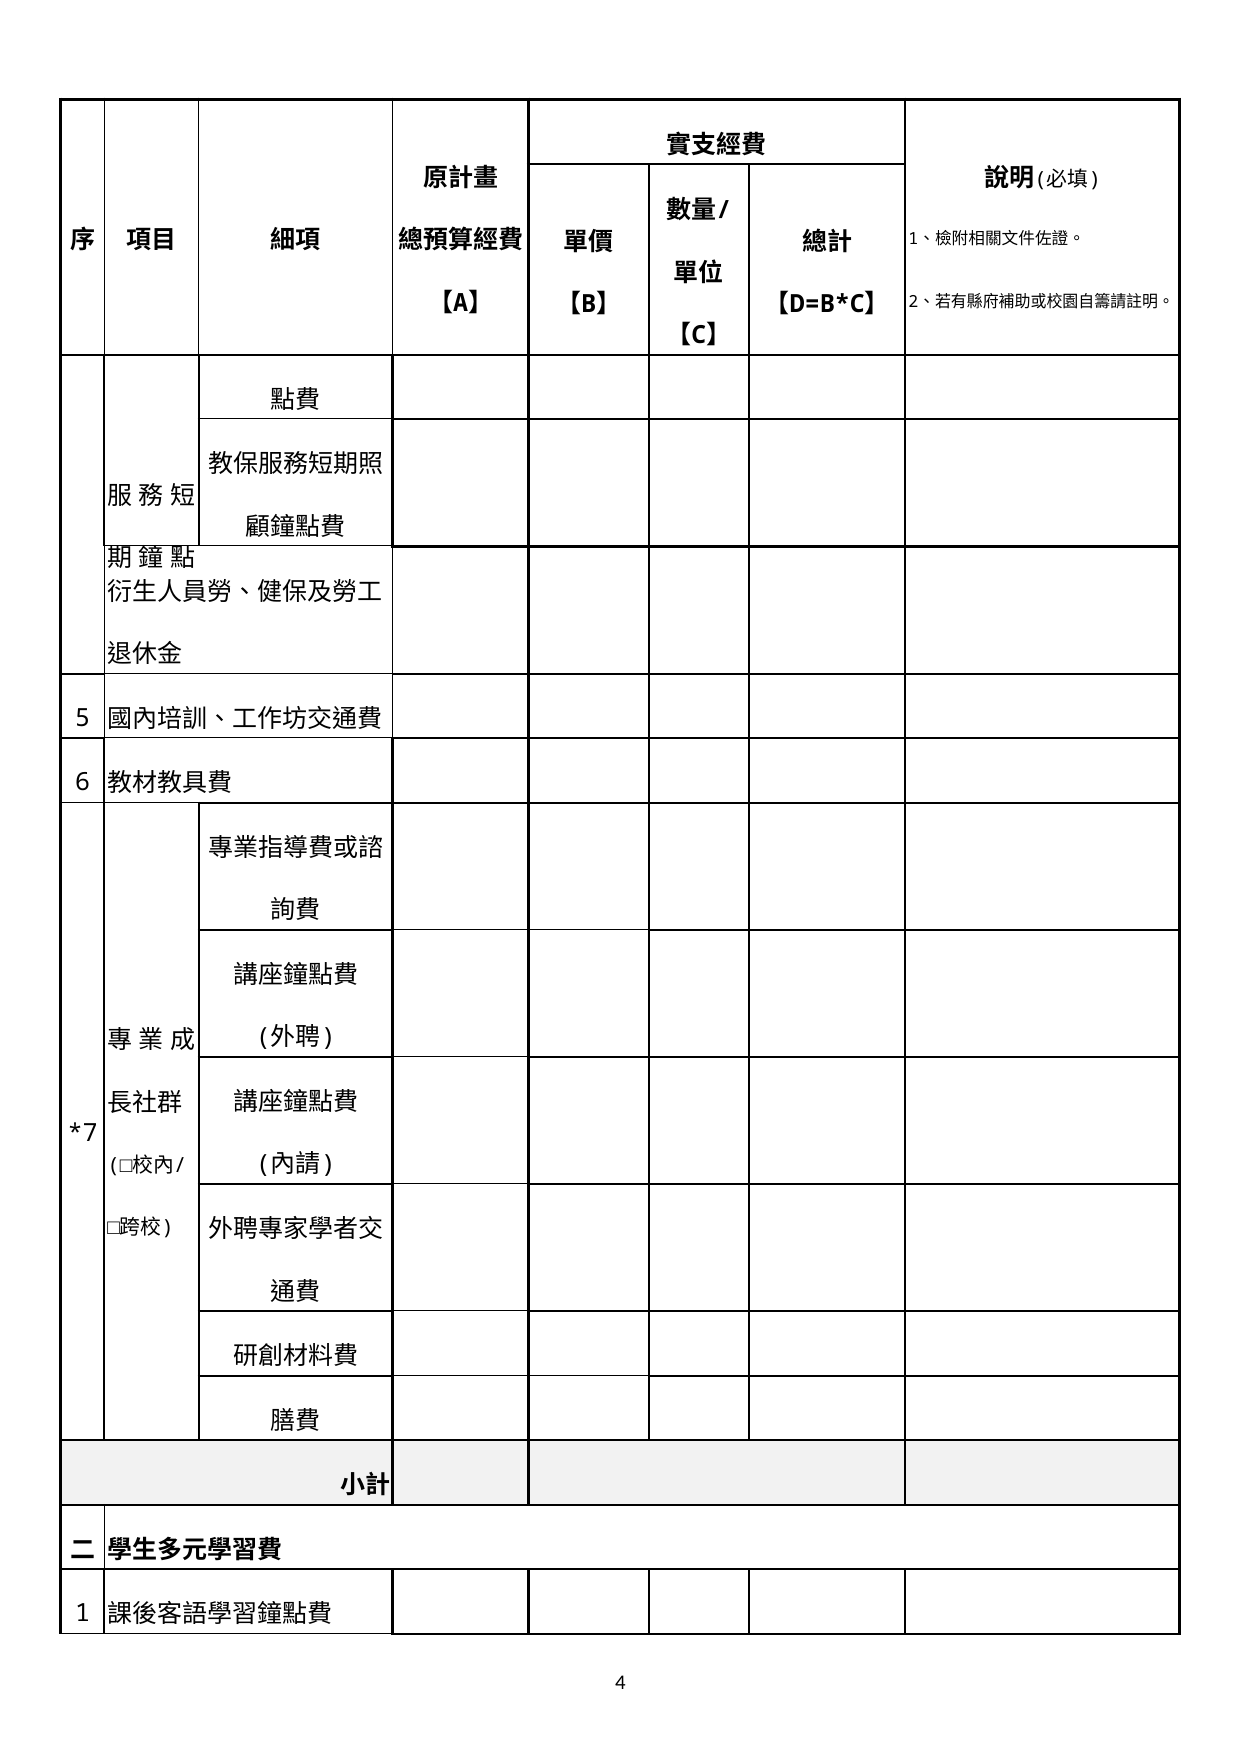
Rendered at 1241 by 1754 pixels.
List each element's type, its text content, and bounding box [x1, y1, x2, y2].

table_cell 教師課務調整或教保服務短期鐘點費 [105, 356, 198, 545]
table_cell [530, 1376, 648, 1439]
table_cell 1 [62, 1570, 103, 1633]
table_cell [906, 931, 1178, 1056]
table_cell [750, 1312, 904, 1374]
table_cell [750, 739, 904, 802]
table_cell [530, 1058, 648, 1183]
table_cell [530, 420, 648, 545]
table_cell [650, 1312, 748, 1374]
table_cell [650, 1570, 748, 1633]
table_cell [530, 804, 648, 929]
table_cell [650, 739, 748, 802]
table_header 項目 [105, 101, 198, 354]
table_cell [906, 1185, 1178, 1310]
table_cell [750, 931, 904, 1056]
table_cell 數量/ 單位 【C】 [650, 165, 748, 354]
table_cell [906, 420, 1178, 545]
table_cell 單價 【B】 [530, 165, 648, 354]
table_cell 衍生人員勞、健保及勞工退休金 [105, 546, 392, 672]
table_cell 教材教具費 [105, 738, 391, 802]
table_cell 膳費 [200, 1377, 391, 1439]
table_cell [906, 1058, 1178, 1183]
table_cell [394, 804, 527, 929]
table_cell [394, 1057, 527, 1183]
table_cell 外聘專家學者交通費 [200, 1185, 391, 1310]
table_header 說明(必填) 1、檢附相關文件佐證。 2、若有縣府補助或校園自籌請註明。 [906, 101, 1178, 354]
table_cell [530, 930, 648, 1056]
table_cell [906, 1441, 1178, 1504]
table_cell 教保服務短期照顧鐘點費 [200, 419, 391, 545]
table_cell [530, 675, 648, 737]
table_cell [906, 1312, 1178, 1374]
table_cell [650, 420, 748, 545]
table_cell [530, 1185, 648, 1310]
table_cell [750, 675, 904, 737]
table_cell [750, 420, 904, 545]
table_cell [906, 1570, 1178, 1633]
table_cell 講座鐘點費 (外聘) [200, 931, 391, 1056]
table_cell 6 [62, 739, 103, 802]
table_cell [394, 420, 527, 545]
table_cell 國內培訓、工作坊交通費 [105, 674, 392, 737]
table_cell [394, 930, 527, 1056]
table_cell [530, 1441, 904, 1504]
table_cell 總計 【D=B*C】 [750, 165, 904, 354]
table_cell [394, 356, 527, 418]
table_header 序 [62, 101, 104, 354]
table_cell [62, 356, 103, 545]
table_cell [750, 1058, 904, 1183]
table_cell [750, 356, 904, 418]
table_cell 講座鐘點費 (內請) [200, 1058, 391, 1183]
table_cell [750, 1185, 904, 1310]
table_cell [650, 1058, 748, 1183]
table_cell [650, 931, 748, 1056]
table_cell 專業成長社群 (□校內/□跨校) [105, 803, 198, 1439]
table_header 細項 [199, 101, 392, 354]
table_cell [906, 548, 1178, 672]
table_cell [394, 1570, 527, 1633]
table_cell [906, 739, 1178, 802]
table_cell 5 [62, 675, 104, 737]
table_cell [394, 1441, 527, 1504]
table_cell [750, 1377, 904, 1439]
table_cell [394, 739, 527, 802]
table_cell 專業指導費或諮詢費 [200, 804, 391, 929]
table_cell [393, 675, 527, 737]
table_cell [62, 545, 104, 672]
table_cell 二 [62, 1506, 104, 1568]
table_cell [394, 1311, 527, 1374]
table_cell [393, 548, 527, 672]
table_cell [530, 356, 648, 418]
table_cell [650, 1377, 748, 1439]
table_header 實支經費 [530, 101, 904, 163]
table_cell [530, 739, 648, 802]
table_cell [906, 356, 1178, 418]
table_cell [750, 1570, 904, 1633]
table_cell [394, 1376, 527, 1439]
table_cell [906, 675, 1178, 737]
table_cell [906, 1377, 1178, 1439]
table_cell [906, 804, 1178, 929]
table_cell [530, 1312, 648, 1374]
table_cell [530, 548, 648, 672]
table_cell 課後客語學習鐘點費 [105, 1570, 391, 1633]
table_cell 學生多元學習費 [105, 1506, 1178, 1568]
table_cell *7 [62, 803, 103, 1439]
table_cell [650, 804, 748, 929]
table_cell [530, 1570, 648, 1633]
table_cell 點費 [200, 356, 391, 418]
table_cell 研創材料費 [200, 1312, 391, 1374]
table_cell [750, 548, 904, 672]
table_cell [650, 675, 748, 737]
table_cell [394, 1184, 527, 1310]
table_cell [650, 356, 748, 418]
table_cell [650, 548, 748, 672]
table_cell 小計 [62, 1441, 391, 1504]
table_cell [650, 1185, 748, 1310]
table_header 原計畫 總預算經費 【A】 [393, 101, 527, 354]
table_cell [750, 804, 904, 929]
